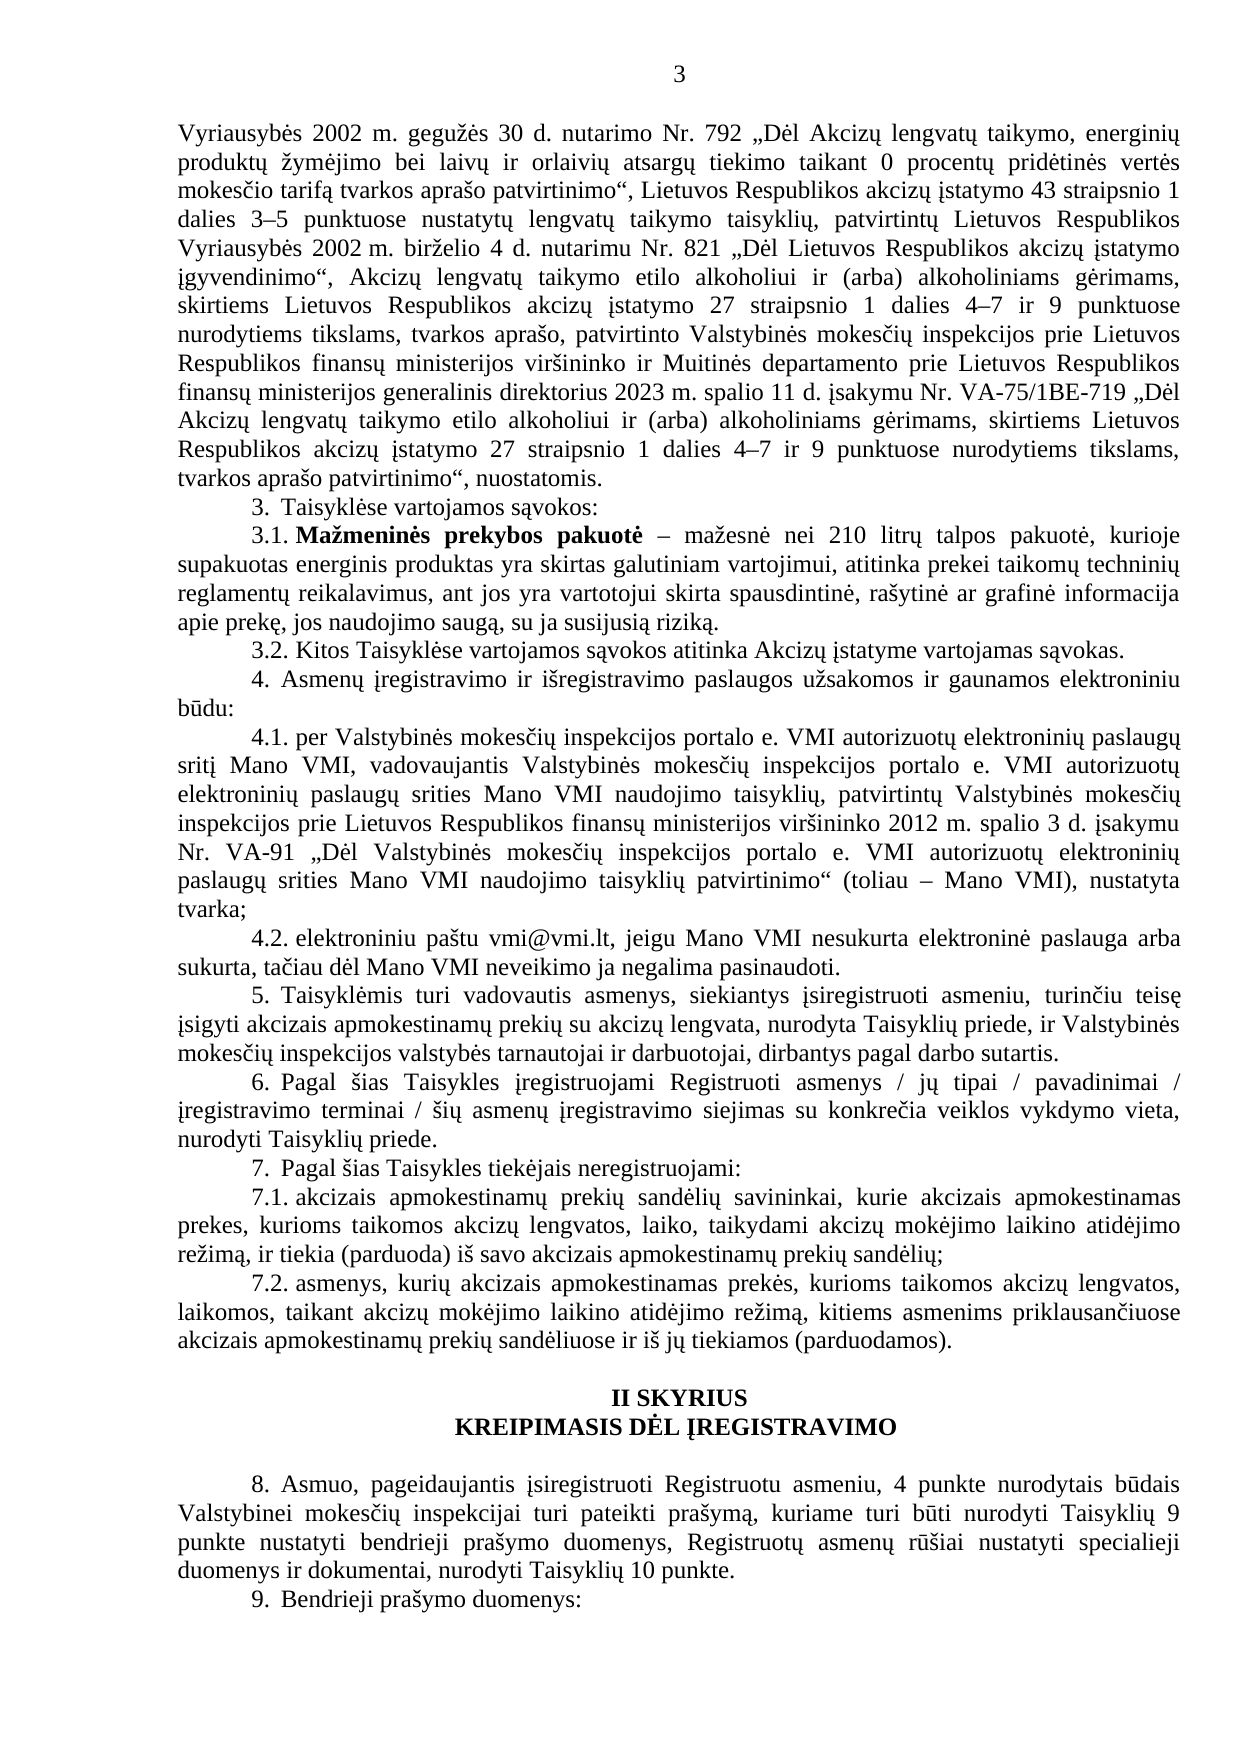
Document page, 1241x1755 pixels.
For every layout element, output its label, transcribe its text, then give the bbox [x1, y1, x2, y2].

text 5. Taisyklėmis turi vadovautis asmenys, siekiantys įsiregistruoti asmeniu, turinčiu teisę įsigyti akcizais apmokestinamų prekių su akcizų lengvata, nurodyta Taisyklių priede, ir Valstybinės mokesčių inspekcijos valstybės tarnautojai ir darbuotojai, dirbantys pagal darbo sutartis. [177, 981, 1181, 1067]
text 4.1. per Valstybinės mokesčių inspekcijos portalo e. VMI autorizuotų elektroninių paslaugų sritį Mano VMI, vadovaujantis Valstybinės mokesčių inspekcijos portalo e. VMI autorizuotų elektroninių paslaugų srities Mano VMI naudojimo taisyklių, patvirtintų Valstybinės mokesčių inspekcijos prie Lietuvos Respublikos finansų ministerijos viršininko 2012 m. spalio 3 d. įsakymu Nr. VA-91 „Dėl Valstybinės mokesčių inspekcijos portalo e. VMI autorizuotų elektroninių paslaugų srities Mano VMI naudojimo taisyklių patvirtinimo“ (toliau – Mano VMI), nustatyta tvarka; [177, 722, 1181, 923]
text 9. Bendrieji prašymo duomenys: [177, 1584, 1181, 1613]
text KREIPIMASIS DĖL ĮREGISTRAVIMO [177, 1412, 1181, 1441]
text 8. Asmuo, pageidaujantis įsiregistruoti Registruotu asmeniu, 4 punkte nurodytais būdais Valstybinei mokesčių inspekcijai turi pateikti prašymą, kuriame turi būti nurodyti Taisyklių 9 punkte nustatyti bendrieji prašymo duomenys, Registruotų asmenų rūšiai nustatyti specialieji duomenys ir dokumentai, nurodyti Taisyklių 10 punkte. [177, 1469, 1181, 1584]
text 6. Pagal šias Taisykles įregistruojami Registruoti asmenys / jų tipai / pavadinimai / įregistravimo terminai / šių asmenų įregistravimo siejimas su konkrečia veiklos vykdymo vieta, nurodyti Taisyklių priede. [177, 1067, 1181, 1153]
text 7. Pagal šias Taisykles tiekėjais neregistruojami: [177, 1153, 1181, 1182]
text 4.2. elektroniniu paštu vmi@vmi.lt, jeigu Mano VMI nesukurta elektroninė paslauga arba sukurta, tačiau dėl Mano VMI neveikimo ja negalima pasinaudoti. [177, 923, 1181, 981]
text 3.1. Mažmeninės prekybos pakuotė – mažesnė nei 210 litrų talpos pakuotė, kurioje supakuotas energinis produktas yra skirtas galutiniam vartojimui, atitinka prekei taikomų techninių reglamentų reikalavimus, ant jos yra vartotojui skirta spausdintinė, rašytinė ar grafinė informacija apie prekę, jos naudojimo saugą, su ja susijusią riziką. [177, 521, 1181, 636]
text 7.1. akcizais apmokestinamų prekių sandėlių savininkai, kurie akcizais apmokestinamas prekes, kurioms taikomos akcizų lengvatos, laiko, taikydami akcizų mokėjimo laikino atidėjimo režimą, ir tiekia (parduoda) iš savo akcizais apmokestinamų prekių sandėlių; [177, 1182, 1181, 1268]
text Vyriausybės 2002 m. gegužės 30 d. nutarimo Nr. 792 „Dėl Akcizų lengvatų taikymo, energinių produktų žymėjimo bei laivų ir orlaivių atsargų tiekimo taikant 0 procentų pridėtinės vertės mokesčio tarifą tvarkos aprašo patvirtinimo“, Lietuvos Respublikos akcizų įstatymo 43 straipsnio 1 dalies 3–5 punktuose nustatytų lengvatų taikymo taisyklių, patvirtintų Lietuvos Respublikos Vyriausybės 2002 m. birželio 4 d. nutarimu Nr. 821 „Dėl Lietuvos Respublikos akcizų įstatymo įgyvendinimo“, Akcizų lengvatų taikymo etilo alkoholiui ir (arba) alkoholiniams gėrimams, skirtiems Lietuvos Respublikos akcizų įstatymo 27 straipsnio 1 dalies 4–7 ir 9 punktuose nurodytiems tikslams, tvarkos aprašo, patvirtinto Valstybinės mokesčių inspekcijos prie Lietuvos Respublikos finansų ministerijos viršininko ir Muitinės departamento prie Lietuvos Respublikos finansų ministerijos generalinis direktorius 2023 m. spalio 11 d. įsakymu Nr. VA-75/1BE-719 „Dėl Akcizų lengvatų taikymo etilo alkoholiui ir (arba) alkoholiniams gėrimams, skirtiems Lietuvos Respublikos akcizų įstatymo 27 straipsnio 1 dalies 4–7 ir 9 punktuose nurodytiems tikslams, tvarkos aprašo patvirtinimo“, nuostatomis. [177, 118, 1181, 492]
text 3. Taisyklėse vartojamos sąvokos: [177, 492, 1181, 521]
text II SKYRIUS [177, 1383, 1181, 1412]
text 3.2. Kitos Taisyklėse vartojamos sąvokos atitinka Akcizų įstatyme vartojamas sąvokas. [177, 636, 1181, 664]
text 7.2. asmenys, kurių akcizais apmokestinamas prekės, kurioms taikomos akcizų lengvatos, laikomos, taikant akcizų mokėjimo laikino atidėjimo režimą, kitiems asmenims priklausančiuose akcizais apmokestinamų prekių sandėliuose ir iš jų tiekiamos (parduodamos). [177, 1268, 1181, 1354]
text 4. Asmenų įregistravimo ir išregistravimo paslaugos užsakomos ir gaunamos elektroniniu būdu: [177, 664, 1181, 722]
